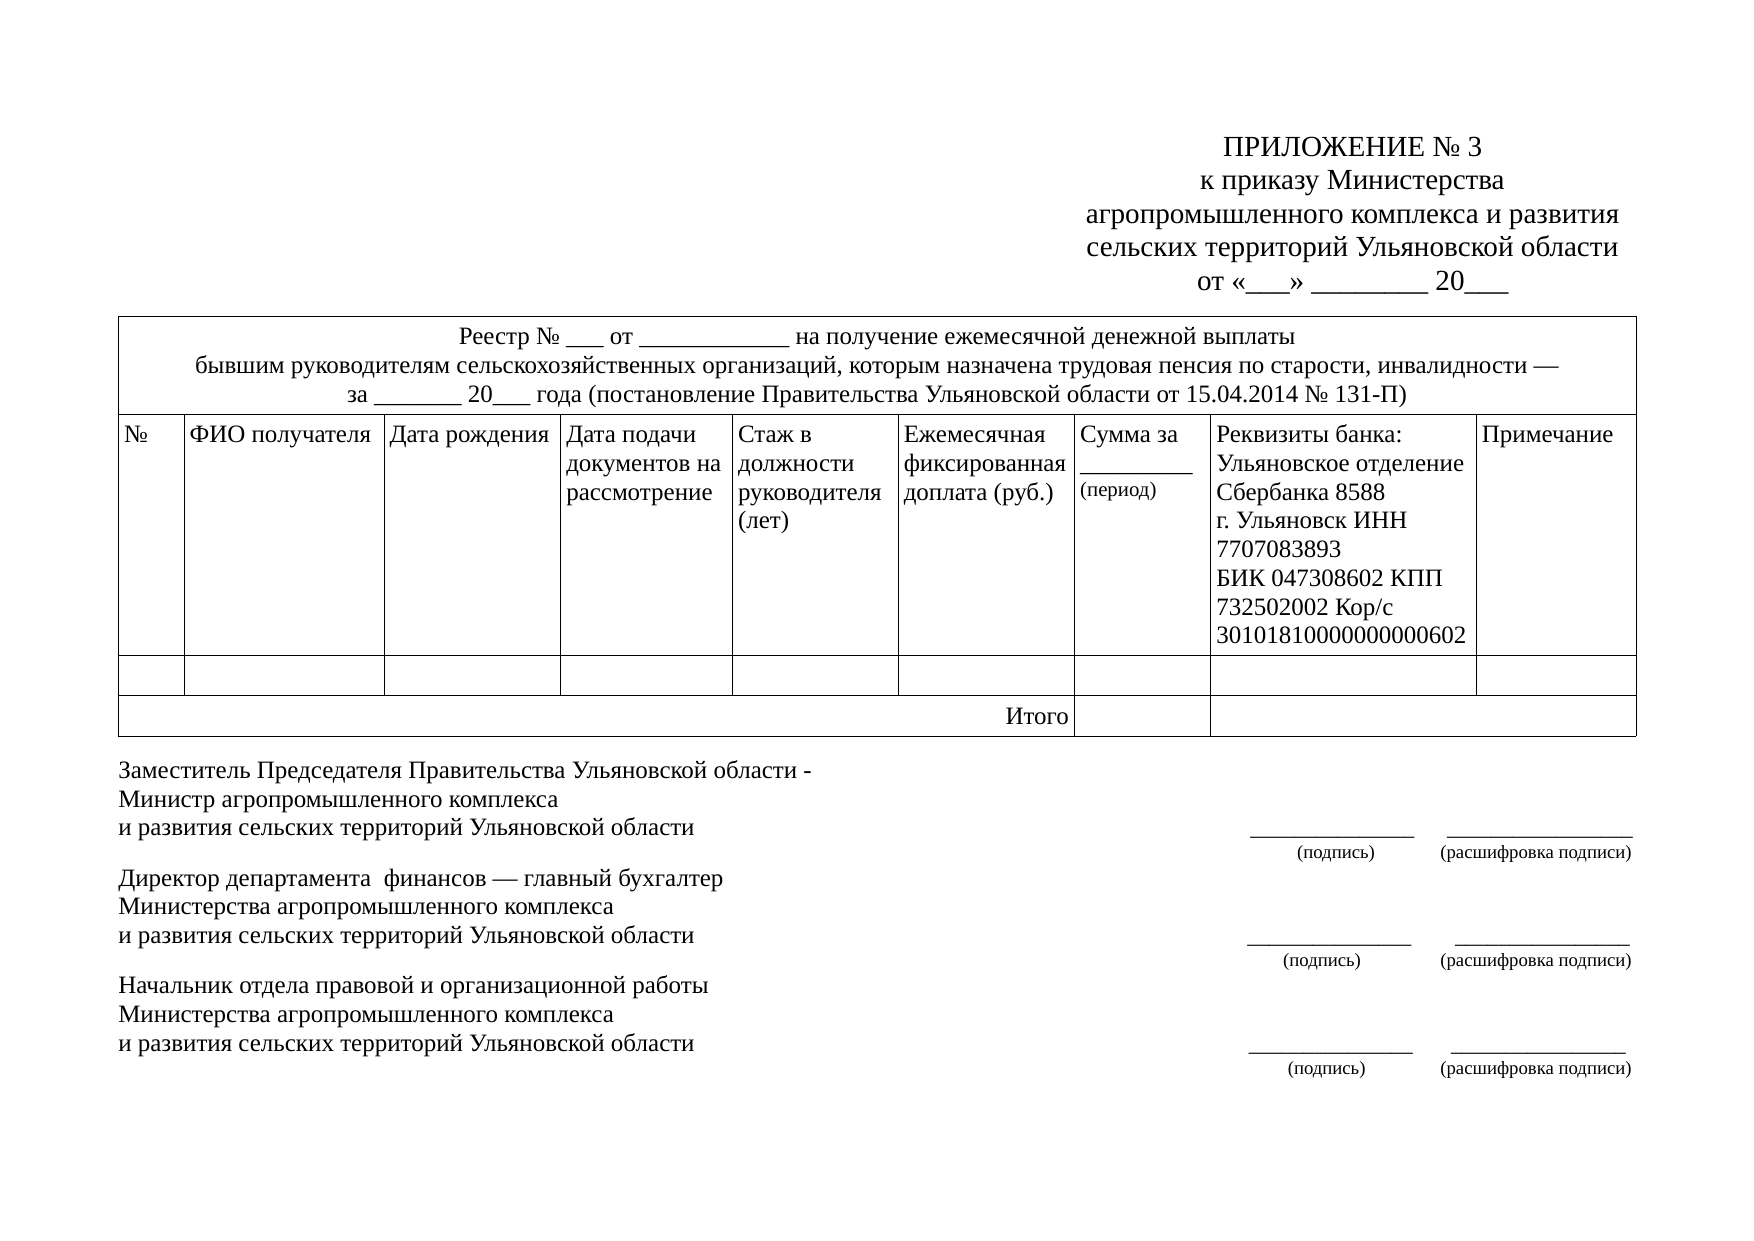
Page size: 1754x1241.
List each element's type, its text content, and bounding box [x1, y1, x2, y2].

text (подпись) (расшифровка подписи) [118, 1057, 1636, 1078]
table_cell [1477, 656, 1636, 695]
table_cell [733, 656, 898, 695]
table_cell Дата рождения [385, 415, 560, 655]
text и развития сельских территорий Ульяновской области _______________ ________________ [118, 920, 1636, 949]
table_cell ФИО получателя [185, 415, 384, 655]
table_cell [561, 656, 732, 695]
table_cell Ежемесячная фиксированная доплата (руб.) [899, 415, 1074, 655]
table_cell [385, 656, 560, 695]
text и развития сельских территорий Ульяновской области _______________ _________________ [118, 812, 1636, 841]
table_cell [1211, 656, 1476, 695]
table_cell [899, 656, 1074, 695]
table_cell Примечание [1477, 415, 1636, 655]
text (подпись) (расшифровка подписи) [118, 949, 1636, 971]
text и развития сельских территорий Ульяновской области _______________ ________________ [118, 1028, 1636, 1057]
table_cell Сумма за _________ (период) [1075, 415, 1210, 655]
text Начальник отдела правовой и организационной работы [118, 971, 1636, 999]
table_cell [1075, 656, 1210, 695]
table_cell № [119, 415, 184, 655]
table_cell Дата подачи документов на рассмотрение [561, 415, 732, 655]
text ПРИЛОЖЕНИЕ № 3 к приказу Министерства агропромышленного комплекса и развития сельских территорий Ульяновской области от «___» ________ 20___ [1069, 129, 1636, 296]
text Директор департамента финансов — главный бухгалтер [118, 863, 1636, 891]
table_cell [185, 656, 384, 695]
table_header Реестр № ___ от ____________ на получение ежемесячной денежной выплаты бывшим руководителям сельскохозяйственных организаций, которым назначена трудовая пенсия по старости, инвалидности — за _______ 20___ года (постановление Правительства Ульяновской области от 15.04.2014 № 131-П) [119, 317, 1636, 413]
table_cell [1211, 696, 1636, 736]
text (подпись) (расшифровка подписи) [118, 841, 1636, 863]
text Министр агропромышленного комплекса [118, 784, 1636, 812]
table_cell Реквизиты банка: Ульяновское отделение Сбербанка 8588 г. Ульяновск ИНН 7707083893 БИК 047308602 КПП 732502002 Кор/с 30101810000000000602 [1211, 415, 1476, 655]
table_cell [119, 656, 184, 695]
table_cell Стаж в должности руководителя (лет) [733, 415, 898, 655]
text Министерства агропромышленного комплекса [118, 999, 1636, 1028]
text Заместитель Председателя Правительства Ульяновской области - [118, 755, 1636, 784]
table_cell Итого [119, 696, 1074, 736]
table_cell [1075, 696, 1210, 736]
text Министерства агропромышленного комплекса [118, 891, 1636, 920]
